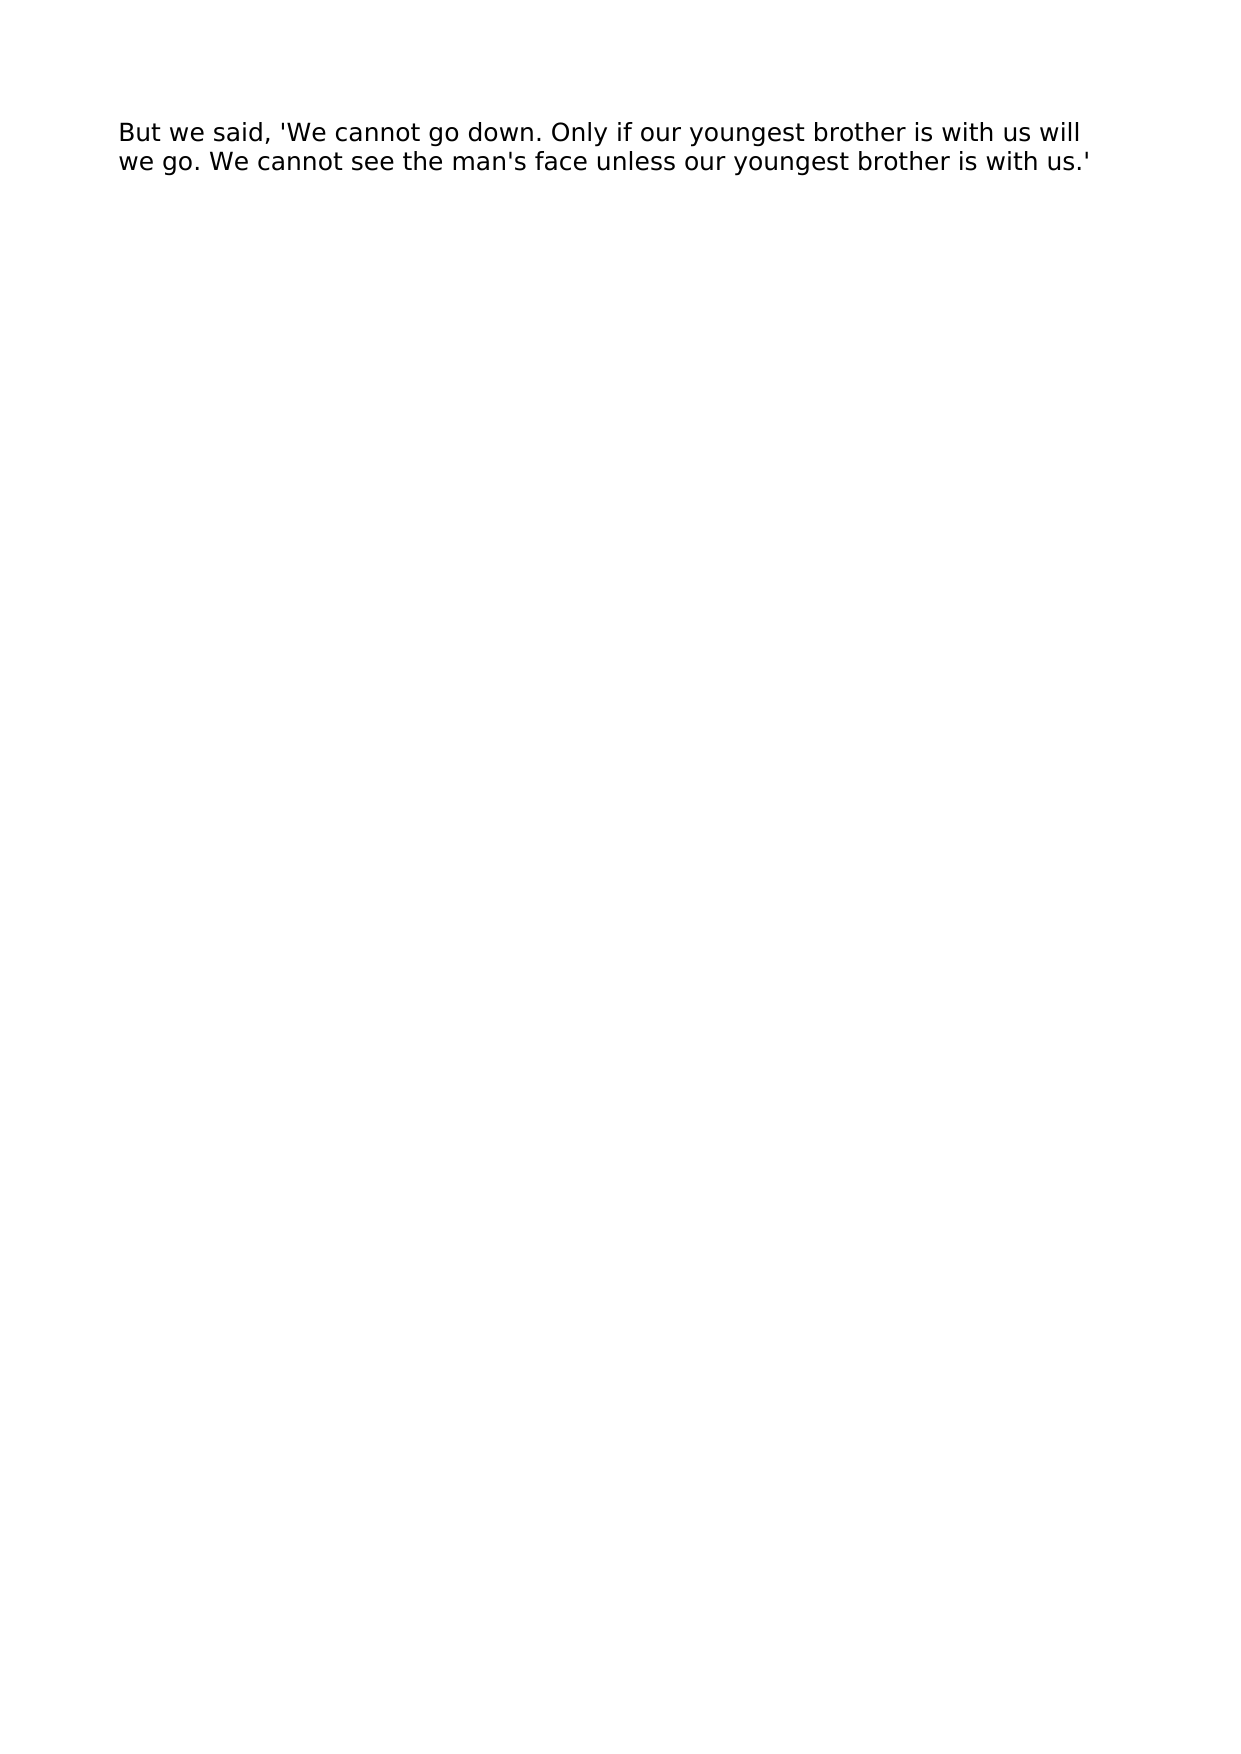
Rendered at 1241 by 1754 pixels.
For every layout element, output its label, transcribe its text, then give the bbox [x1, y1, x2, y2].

text But we said, 'We cannot go down. Only if our youngest brother is with us will we go. We cannot see the man's face unless our youngest brother is with us.' [118, 118, 1122, 176]
